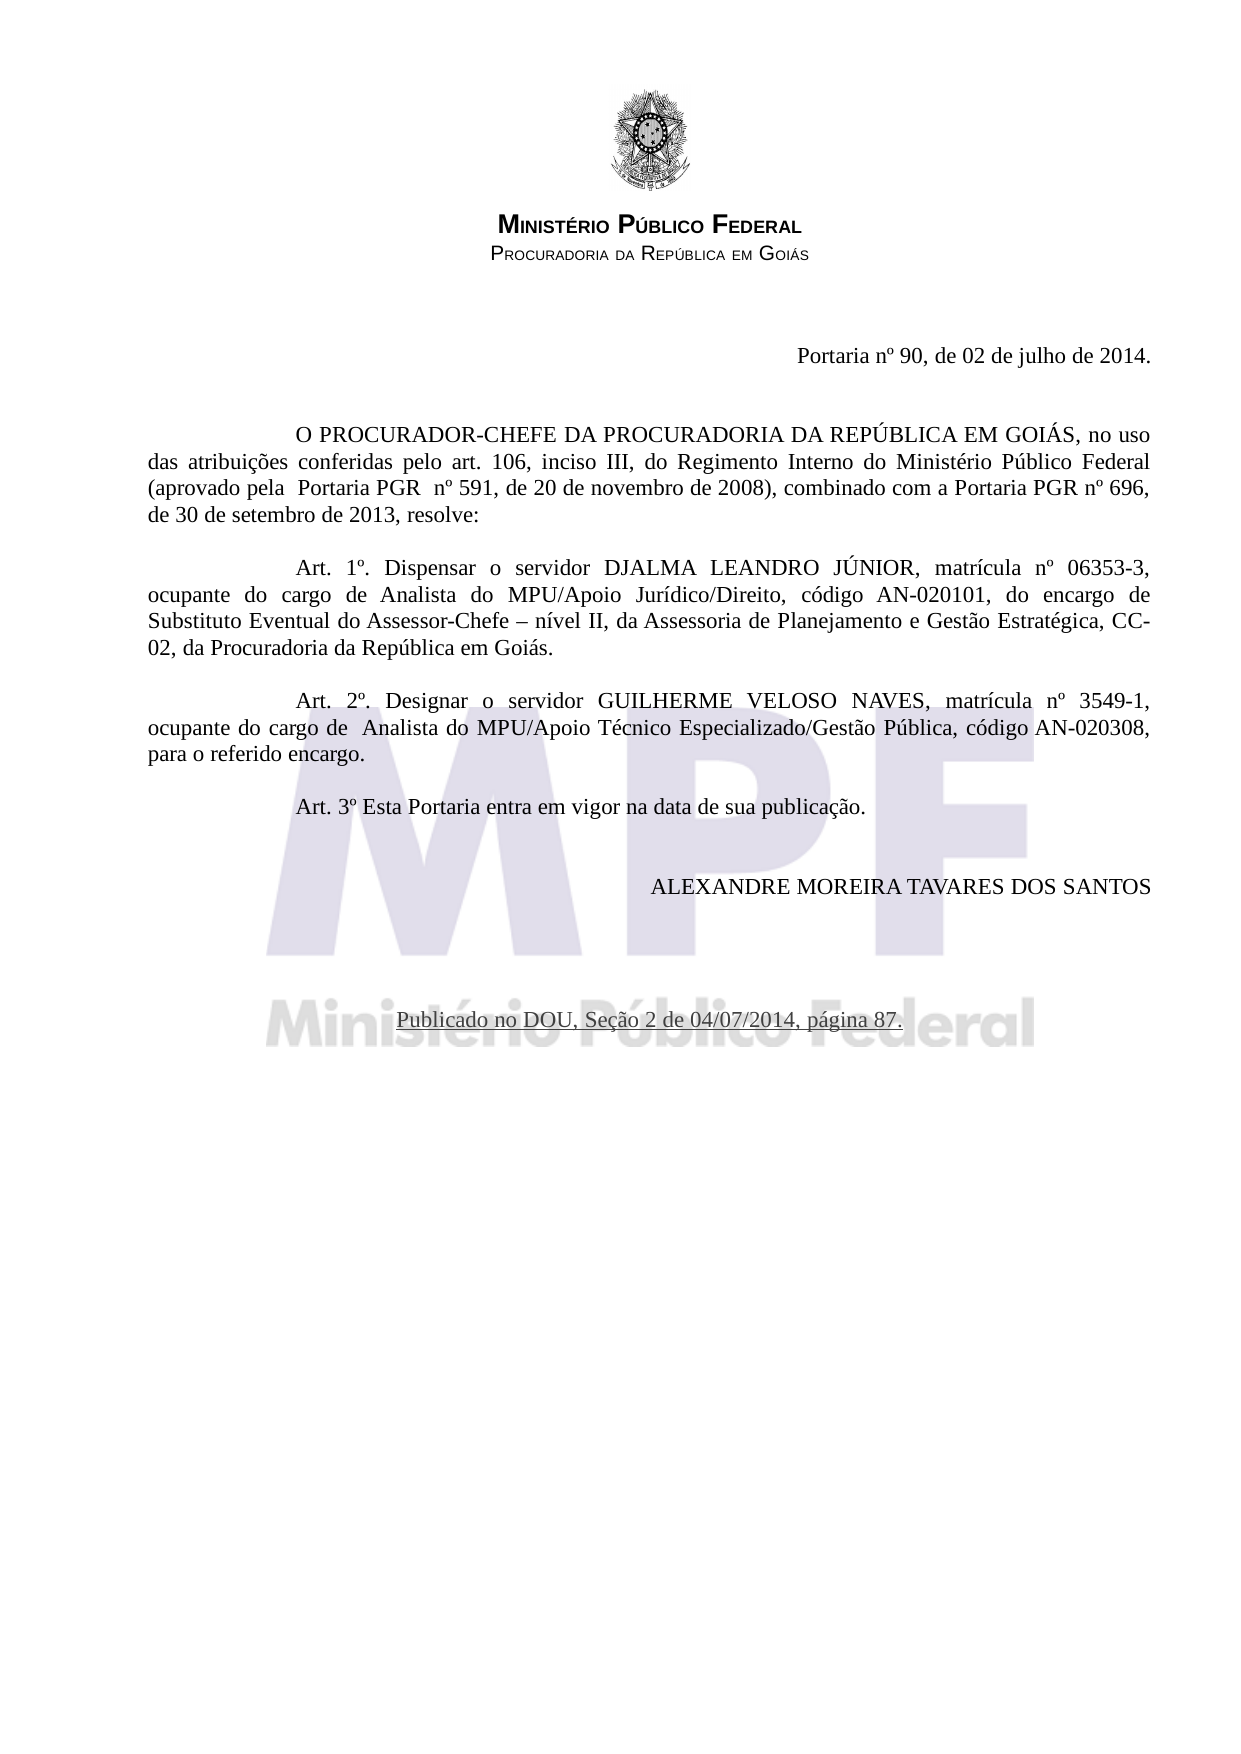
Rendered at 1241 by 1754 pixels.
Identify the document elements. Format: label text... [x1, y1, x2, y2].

text Portaria nº 90, de 02 de julho de 2014. [148, 341, 1152, 368]
text Ministério Público Federal [148, 207, 1152, 238]
picture [266, 899, 1034, 1006]
text Art. 1º. Dispensar o servidor DJALMA LEANDRO JÚNIOR, matrícula nº 06353-3, ocupante do cargo de Analista do MPU/Apoio Jurídico/Direito, código AN-020101, do encargo de Substituto Eventual do Assessor-Chefe – nível II, da Assessoria de Planejamento e Gestão Estratégica, CC-02, da Procuradoria da República em Goiás. [148, 554, 1152, 660]
picture [266, 1032, 1034, 1047]
text Publicado no DOU, Seção 2 de 04/07/2014, página 87. [148, 1006, 1152, 1032]
picture [266, 819, 1034, 873]
picture [608, 84, 691, 191]
text Procuradoria da República em Goiás [148, 241, 1152, 265]
text O PROCURADOR-CHEFE DA PROCURADORIA DA REPÚBLICA EM GOIÁS, no uso das atribuições conferidas pelo art. 106, inciso III, do Regimento Interno do Ministério Público Federal (aprovado pela Portaria PGR nº 591, de 20 de novembro de 2008), combinado com a Portaria PGR nº 696, de 30 de setembro de 2013, resolve: [148, 421, 1152, 527]
text Art. 3º Esta Portaria entra em vigor na data de sua publicação. [148, 793, 1152, 819]
picture [266, 766, 1034, 793]
text Art. 2º. Designar o servidor GUILHERME VELOSO NAVES, matrícula nº 3549-1, ocupante do cargo de Analista do MPU/Apoio Técnico Especializado/Gestão Pública, código AN-020308, para o referido encargo. [148, 687, 1152, 766]
text ALEXANDRE MOREIRA TAVARES DOS SANTOS [148, 873, 1152, 899]
